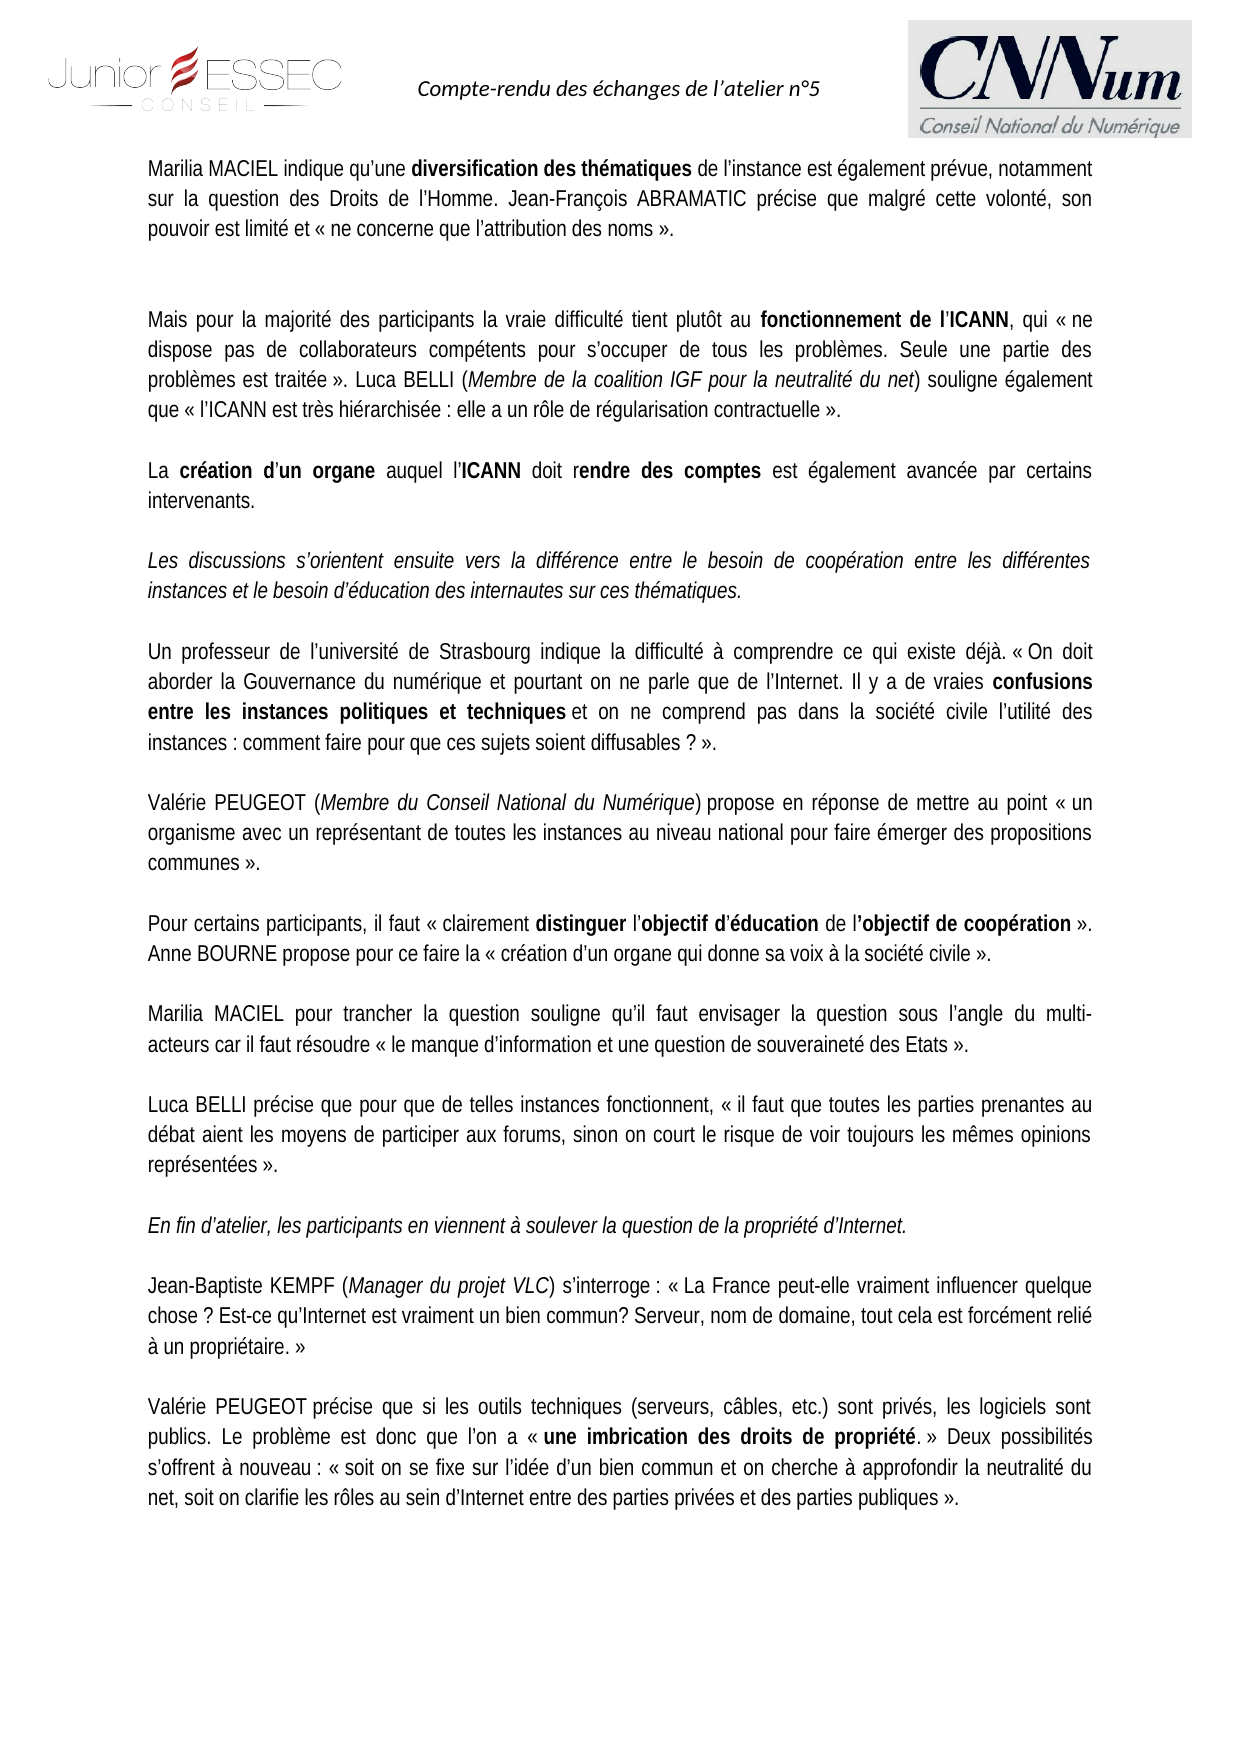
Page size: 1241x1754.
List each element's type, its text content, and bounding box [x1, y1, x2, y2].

text Jean-Baptiste KEMPF (Manager du projet VLC) s’interroge : « La France peut-elle vraiment influencer quelque chose ? Est-ce qu’Internet est vraiment un bien commun? Serveur, nom de domaine, tout cela est forcément relié à un propriétaire. » [148, 1272, 1093, 1359]
text Valérie PEUGEOT (Membre du Conseil National du Numérique) propose en réponse de mettre au point « un organisme avec un représentant de toutes les instances au niveau national pour faire émerger des propositions communes ». [148, 789, 1093, 876]
text En fin d’atelier, les participants en viennent à soulever la question de la propriété d’Internet. [148, 1212, 1093, 1238]
text Valérie PEUGEOT précise que si les outils techniques (serveurs, câbles, etc.) sont privés, les logiciels sont publics. Le problème est donc que l’on a « une imbrication des droits de propriété. » Deux possibilités s’offrent à nouveau : « soit on se fixe sur l’idée d’un bien commun et on cherche à approfondir la neutralité du net, soit on clarifie les rôles au sein d’Internet entre des parties privées et des parties publiques ». [148, 1393, 1093, 1510]
text Pour certains participants, il faut « clairement distinguer l’objectif d’éducation de l’objectif de coopération ». Anne BOURNE propose pour ce faire la « création d’un organe qui donne sa voix à la société civile ». [148, 910, 1093, 966]
text Marilia MACIEL indique qu’une diversification des thématiques de l’instance est également prévue, notamment sur la question des Droits de l’Homme. Jean-François ABRAMATIC précise que malgré cette volonté, son pouvoir est limité et « ne concerne que l’attribution des noms ». [148, 154, 1093, 241]
text Marilia MACIEL pour trancher la question souligne qu’il faut envisager la question sous l’angle du multi-acteurs car il faut résoudre « le manque d’information et une question de souveraineté des Etats ». [148, 1000, 1093, 1057]
subtitle Synthèse des idées avancées [148, 1594, 1093, 1627]
text La création d’un organe auquel l’ICANN doit rendre des comptes est également avancée par certains intervenants. [148, 457, 1093, 513]
text Un professeur de l’université de Strasbourg indique la difficulté à comprendre ce qui existe déjà. « On doit aborder la Gouvernance du numérique et pourtant on ne parle que de l’Internet. Il y a de vraies confusions entre les instances politiques et techniques et on ne comprend pas dans la société civile l’utilité des instances : comment faire pour que ces sujets soient diffusables ? ». [148, 638, 1093, 755]
text Luca BELLI précise que pour que de telles instances fonctionnent, « il faut que toutes les parties prenantes au débat aient les moyens de participer aux forums, sinon on court le risque de voir toujours les mêmes opinions représentées ». [148, 1091, 1093, 1178]
text Mais pour la majorité des participants la vraie difficulté tient plutôt au fonctionnement de l’ICANN, qui « ne dispose pas de collaborateurs compétents pour s’occuper de tous les problèmes. Seule une partie des problèmes est traitée ». Luca BELLI (Membre de la coalition IGF pour la neutralité du net) souligne également que « l’ICANN est très hiérarchisée : elle a un rôle de régularisation contractuelle ». [148, 306, 1093, 422]
text Les discussions s’orientent ensuite vers la différence entre le besoin de coopération entre les différentes instances et le besoin d’éducation des internautes sur ces thématiques. [148, 547, 1093, 604]
